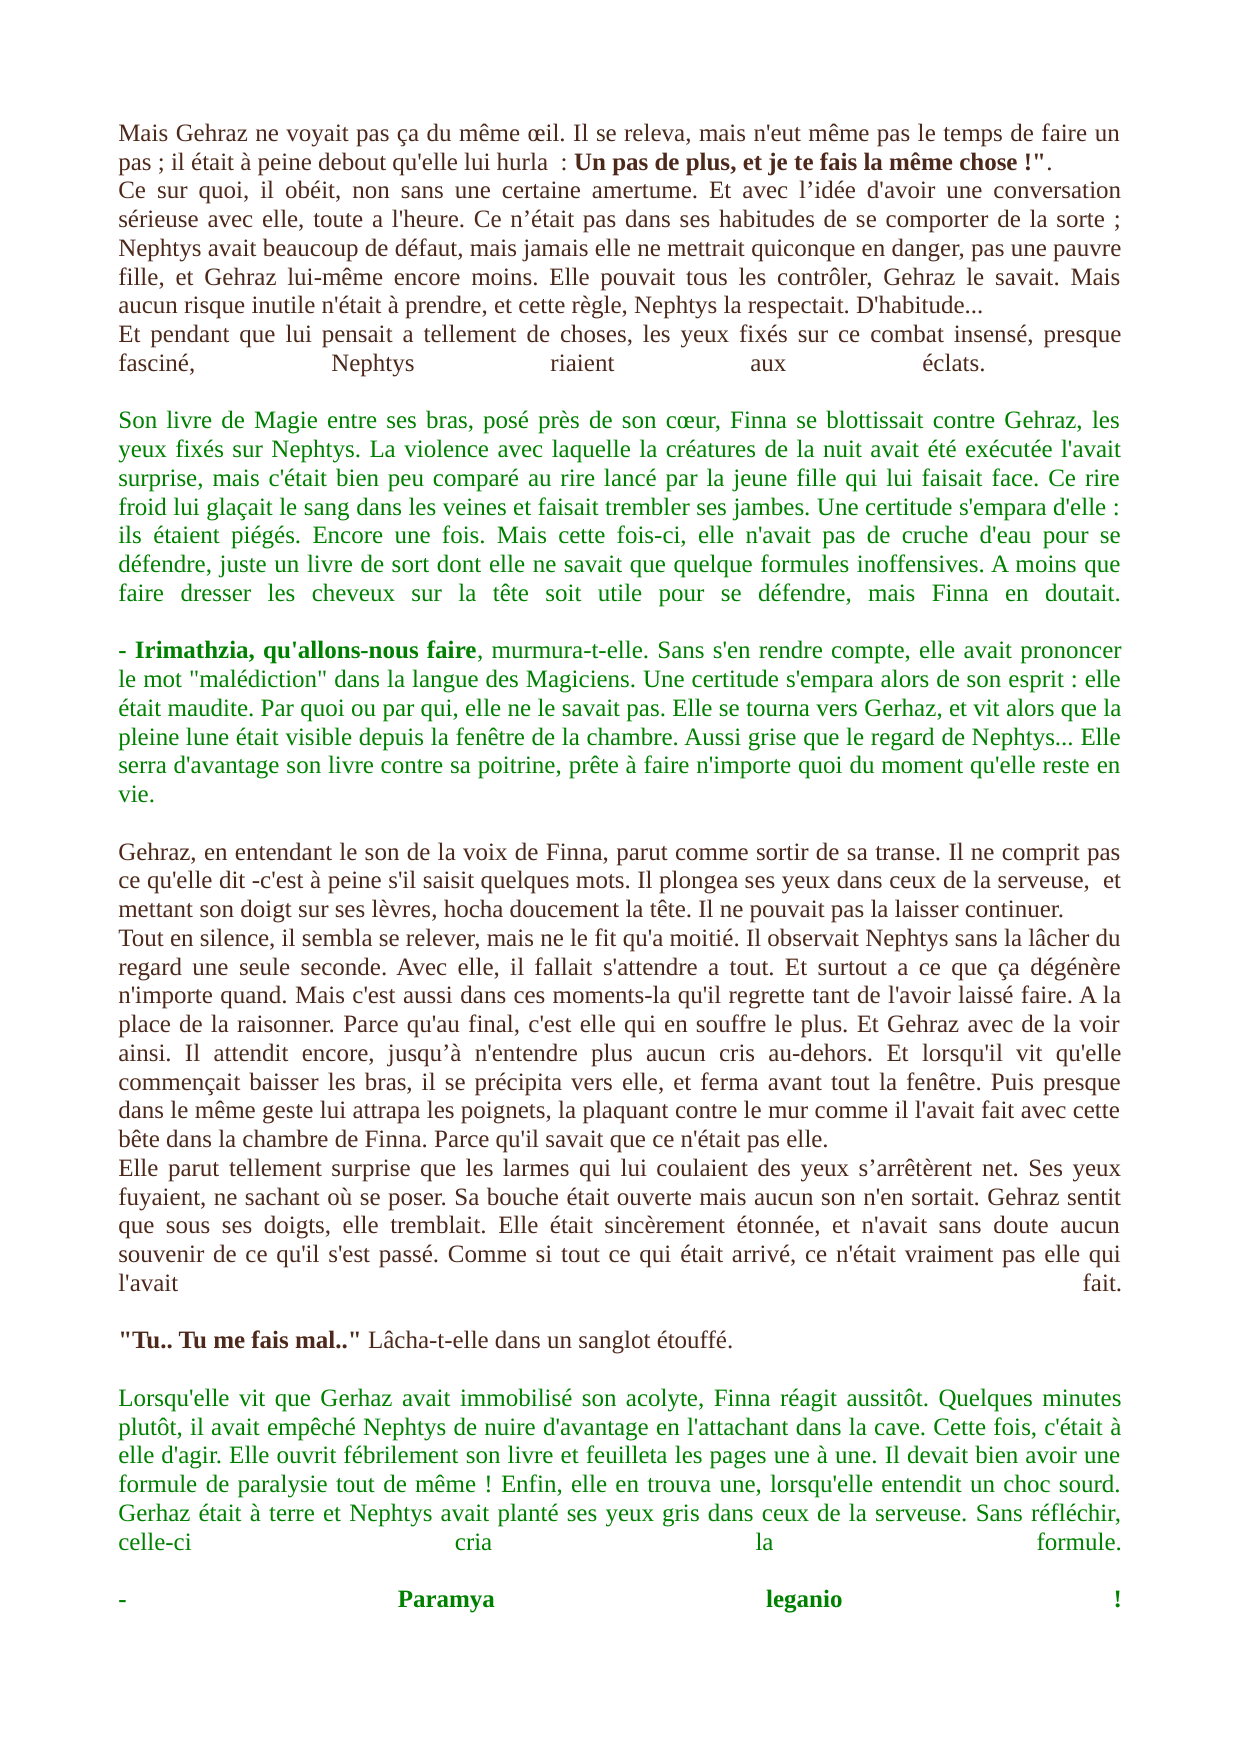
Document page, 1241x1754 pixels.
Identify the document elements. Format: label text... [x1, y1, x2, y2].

text Ce sur quoi, il obéit, non sans une certaine amertume. Et avec l’idée d'avoir une conversation sérieuse avec elle, toute a l'heure. Ce n’était pas dans ses habitudes de se comporter de la sorte ; Nephtys avait beaucoup de défaut, mais jamais elle ne mettrait quiconque en danger, pas une pauvre fille, et Gehraz lui-même encore moins. Elle pouvait tous les contrôler, Gehraz le savait. Mais aucun risque inutile n'était à prendre, et cette règle, Nephtys la respectait. D'habitude... [118, 176, 1122, 319]
text Et pendant que lui pensait a tellement de choses, les yeux fixés sur ce combat insensé, presque fasciné, Nephtys riaient aux éclats. [118, 319, 1122, 406]
text Son livre de Magie entre ses bras, posé près de son cœur, Finna se blottissait contre Gehraz, les yeux fixés sur Nephtys. La violence avec laquelle la créatures de la nuit avait été exécutée l'avait surprise, mais c'était bien peu comparé au rire lancé par la jeune fille qui lui faisait face. Ce rire froid lui glaçait le sang dans les veines et faisait trembler ses jambes. Une certitude s'empara d'elle : ils étaient piégés. Encore une fois. Mais cette fois-ci, elle n'avait pas de cruche d'eau pour se défendre, juste un livre de sort dont elle ne savait que quelque formules inoffensives. A moins que faire dresser les cheveux sur la tête soit utile pour se défendre, mais Finna en doutait. - Irimathzia, qu'allons-nous faire, murmura-t-elle. Sans s'en rendre compte, elle avait prononcer le mot "malédiction" dans la langue des Magiciens. Une certitude s'empara alors de son esprit : elle était maudite. Par quoi ou par qui, elle ne le savait pas. Elle se tourna vers Gerhaz, et vit alors que la pleine lune était visible depuis la fenêtre de la chambre. Aussi grise que le regard de Nephtys... Elle serra d'avantage son livre contre sa poitrine, prête à faire n'importe quoi du moment qu'elle reste en vie. [118, 406, 1122, 808]
text Elle parut tellement surprise que les larmes qui lui coulaient des yeux s’arrêtèrent net. Ses yeux fuyaient, ne sachant où se poser. Sa bouche était ouverte mais aucun son n'en sortait. Gehraz sentit que sous ses doigts, elle tremblait. Elle était sincèrement étonnée, et n'avait sans doute aucun souvenir de ce qu'il s'est passé. Comme si tout ce qui était arrivé, ce n'était vraiment pas elle qui l'avait fait. "Tu.. Tu me fais mal.." Lâcha-t-elle dans un sanglot étouffé. [118, 1153, 1122, 1354]
text Lorsqu'elle vit que Gerhaz avait immobilisé son acolyte, Finna réagit aussitôt. Quelques minutes plutôt, il avait empêché Nephtys de nuire d'avantage en l'attachant dans la cave. Cette fois, c'était à elle d'agir. Elle ouvrit fébrilement son livre et feuilleta les pages une à une. Il devait bien avoir une formule de paralysie tout de même ! Enfin, elle en trouva une, lorsqu'elle entendit un choc sourd. Gerhaz était à terre et Nephtys avait planté ses yeux gris dans ceux de la serveuse. Sans réfléchir, celle-ci cria la formule. - Paramya leganio ! [118, 1383, 1122, 1613]
text Tout en silence, il sembla se relever, mais ne le fit qu'a moitié. Il observait Nephtys sans la lâcher du regard une seule seconde. Avec elle, il fallait s'attendre a tout. Et surtout a ce que ça dégénère n'importe quand. Mais c'est aussi dans ces moments-la qu'il regrette tant de l'avoir laissé faire. A la place de la raisonner. Parce qu'au final, c'est elle qui en souffre le plus. Et Gehraz avec de la voir ainsi. Il attendit encore, jusqu’à n'entendre plus aucun cris au-dehors. Et lorsqu'il vit qu'elle commençait baisser les bras, il se précipita vers elle, et ferma avant tout la fenêtre. Puis presque dans le même geste lui attrapa les poignets, la plaquant contre le mur comme il l'avait fait avec cette bête dans la chambre de Finna. Parce qu'il savait que ce n'était pas elle. [118, 923, 1122, 1153]
text Gehraz, en entendant le son de la voix de Finna, parut comme sortir de sa transe. Il ne comprit pas ce qu'elle dit -c'est à peine s'il saisit quelques mots. Il plongea ses yeux dans ceux de la serveuse, et mettant son doigt sur ses lèvres, hocha doucement la tête. Il ne pouvait pas la laisser continuer. [118, 837, 1122, 923]
text Mais Gehraz ne voyait pas ça du même œil. Il se releva, mais n'eut même pas le temps de faire un pas ; il était à peine debout qu'elle lui hurla : Un pas de plus, et je te fais la même chose !". [118, 118, 1122, 176]
